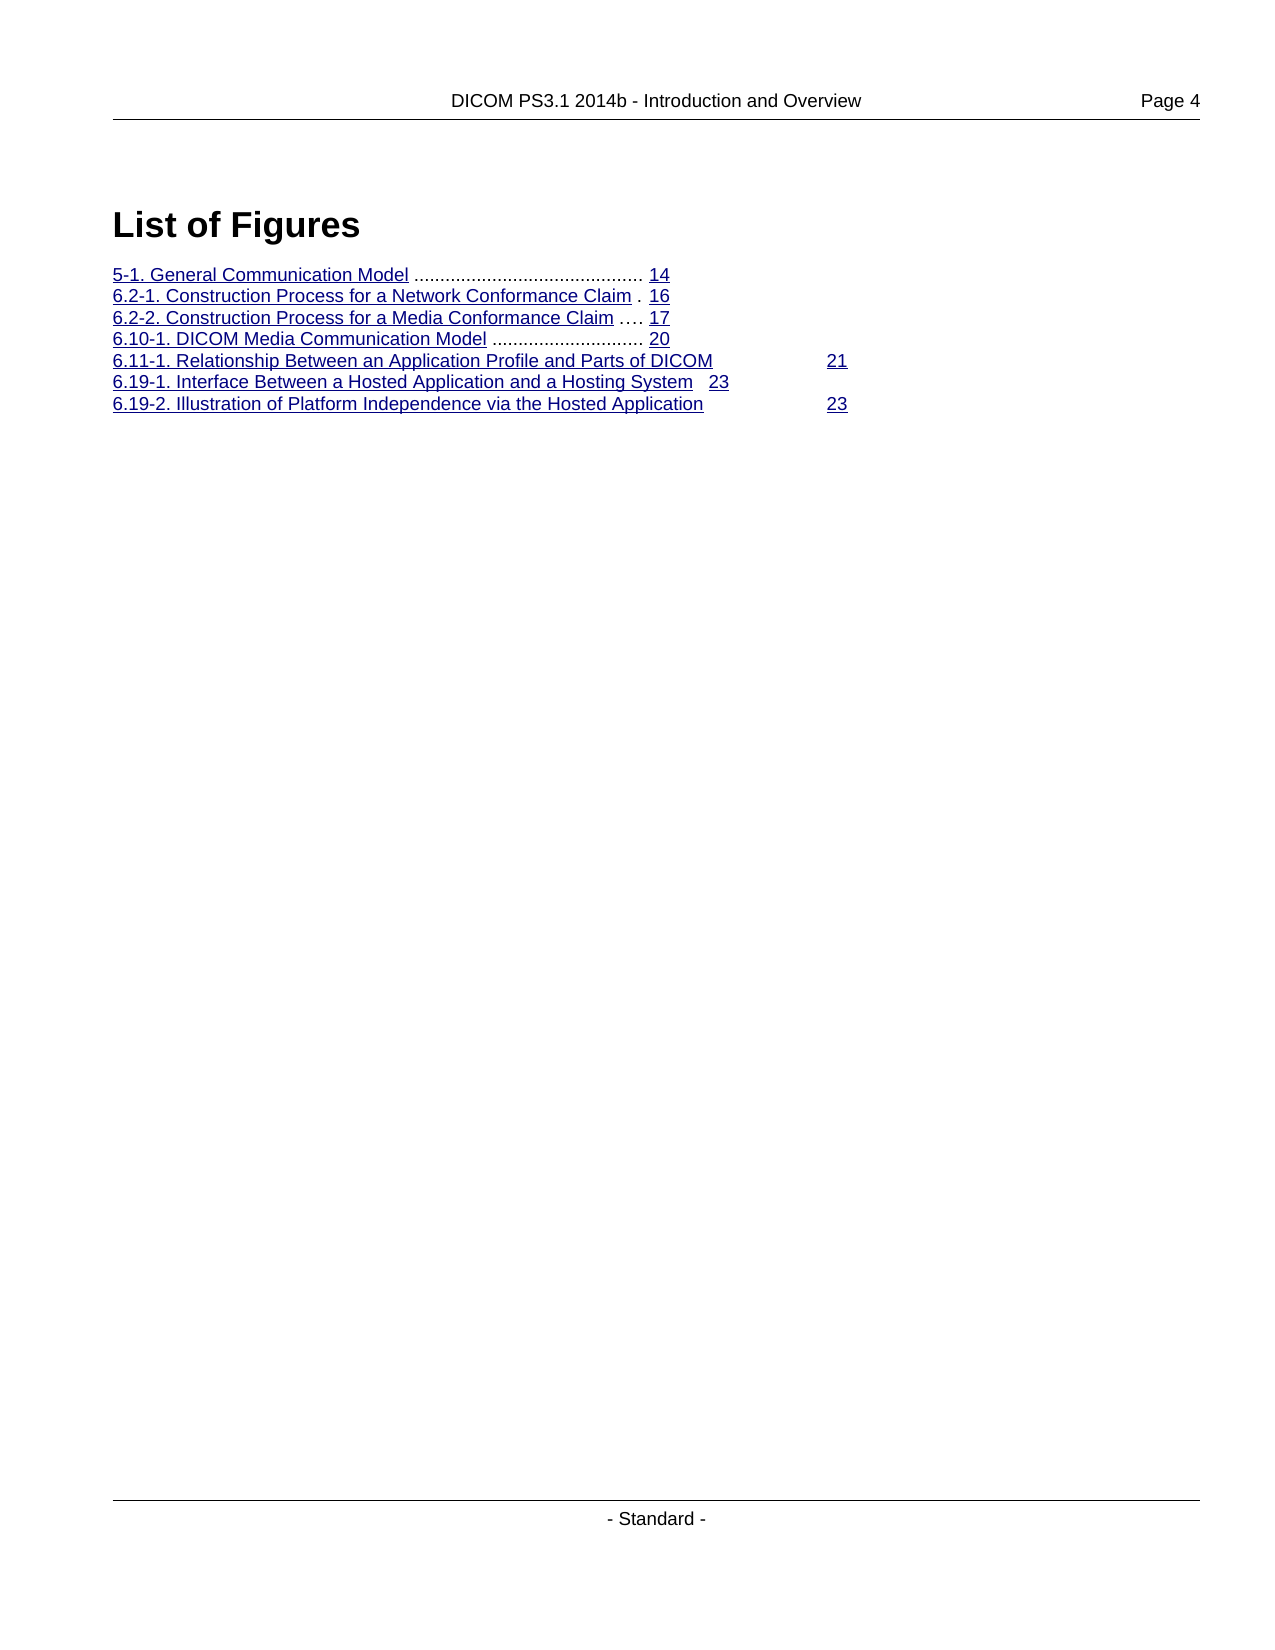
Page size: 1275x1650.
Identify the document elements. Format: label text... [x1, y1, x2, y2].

text 6.10-1. DICOM Media Communication Model 0 [112, 328, 1175, 349]
text 6.2-2. Construction Process for a Media Conformance Claim 0 [112, 306, 1175, 328]
text List of Figures [112, 204, 1200, 245]
text 6.19-2. Illustration of Platform Independence via the Hosted Application 0 [112, 393, 1175, 414]
text 6.2-1. Construction Process for a Network Conformance Claim 0 [112, 285, 1175, 306]
text 5-1. General Communication Model 0 [112, 263, 1175, 285]
text 6.19-1. Interface Between a Hosted Application and a Hosting System 0 [112, 371, 1175, 393]
text 6.11-1. Relationship Between an Application Profile and Parts of DICOM 0 [112, 349, 1175, 371]
